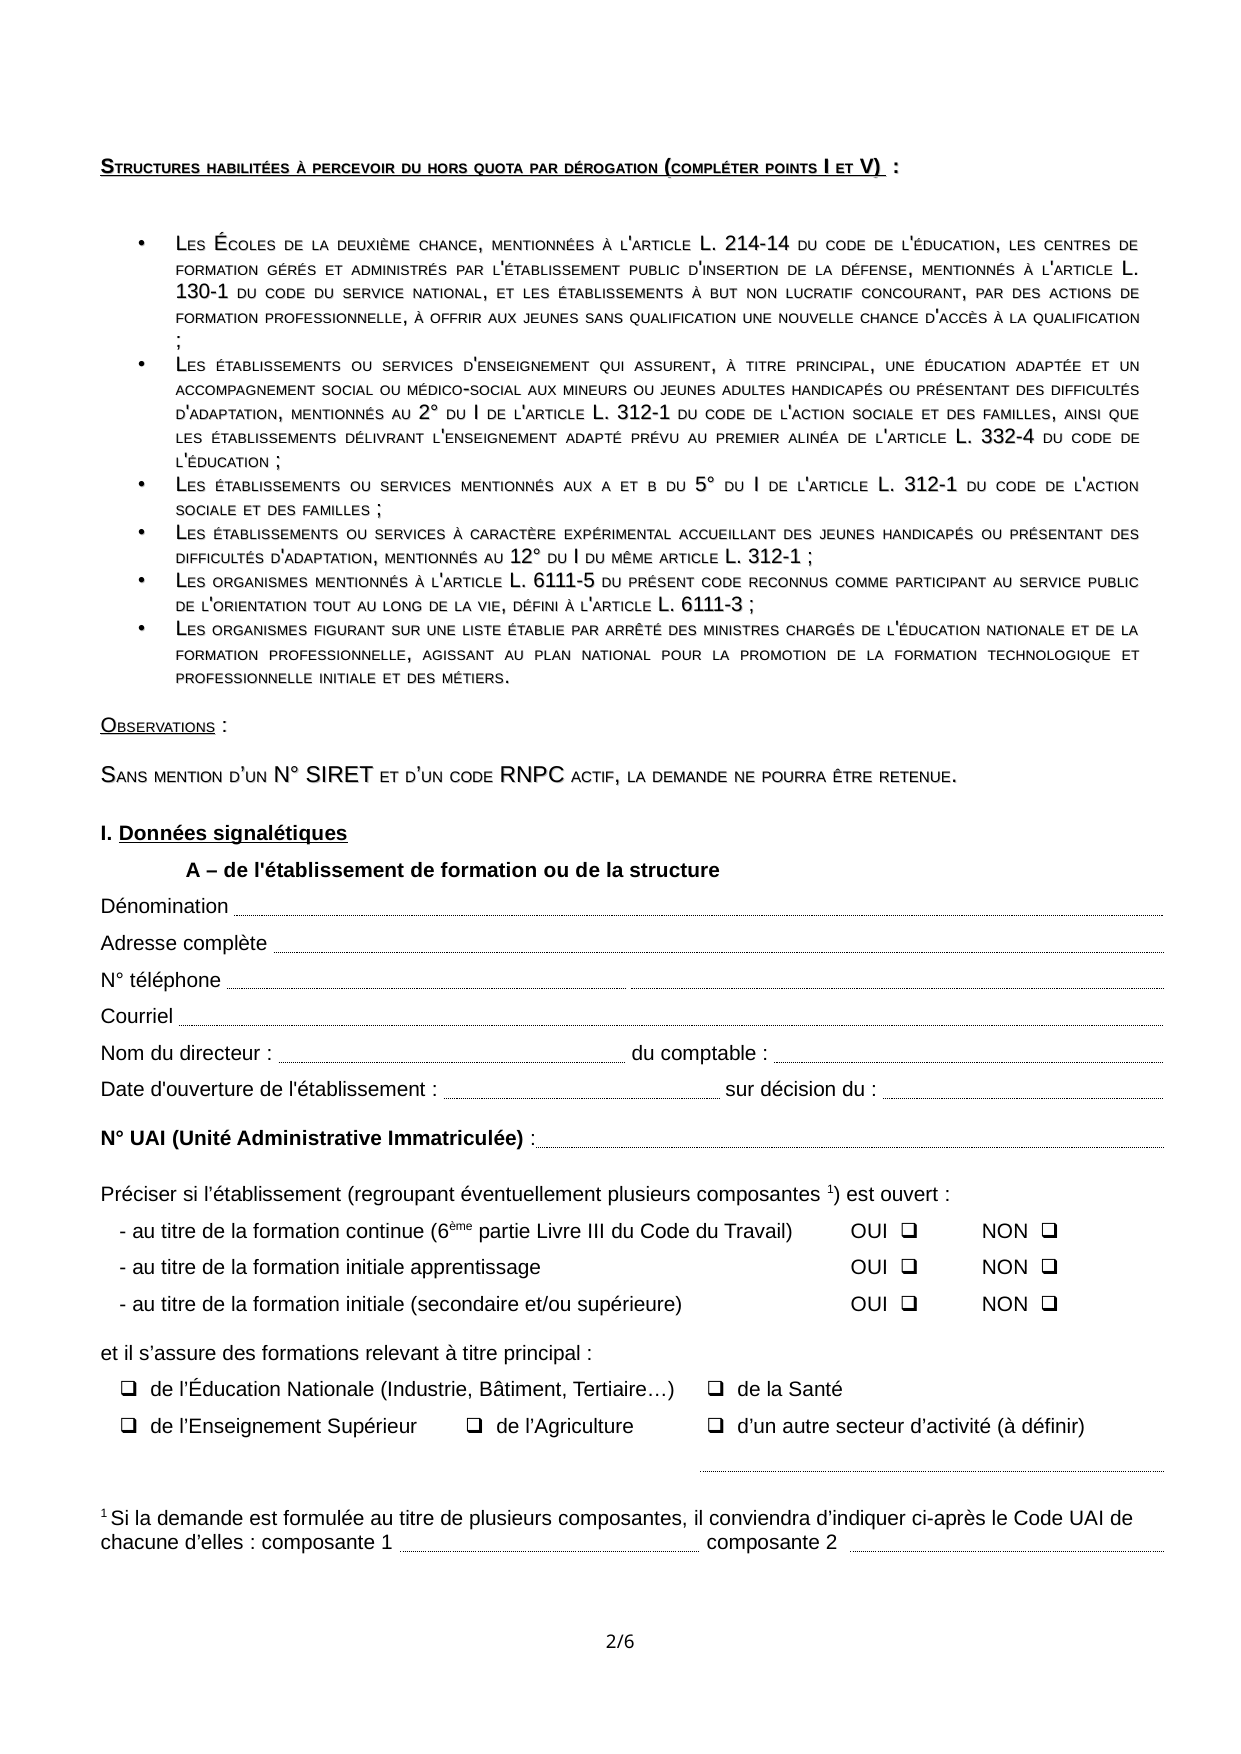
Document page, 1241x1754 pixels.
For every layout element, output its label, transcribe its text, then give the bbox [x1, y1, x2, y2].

text 1 Si la demande est formulée au titre de plusieurs composantes, il conviendra d’indiquer ci-après le Code UAI de chacune d’elles : composante 1 composante 2 [100, 1506, 1140, 1554]
list Les établissements ou services mentionnés aux a et b du 5° du I de l'article L. 312-1 du code de l'action sociale et des familles ; [138, 472, 1140, 520]
text  de l’Enseignement Supérieur  de l’Agriculture  d’un autre secteur d’activité (à définir) [119, 1414, 1140, 1438]
text Sans mention d’un N° SIRET et d’un code RNPC actif, la demande ne pourra être retenue. [100, 761, 1140, 788]
text Préciser si l’établissement (regroupant éventuellement plusieurs composantes 1) est ouvert : [100, 1182, 1140, 1206]
text Adresse complète [100, 931, 1140, 955]
text Observations : [100, 713, 1140, 737]
text et il s’assure des formations relevant à titre principal : [100, 1341, 1140, 1365]
text Date d'ouverture de l'établissement : sur décision du : [100, 1077, 1140, 1101]
text N° téléphone [100, 968, 1140, 992]
text Dénomination [100, 894, 1140, 918]
list Les organismes mentionnés à l'article L. 6111-5 du présent code reconnus comme participant au service public de l'orientation tout au long de la vie, défini à l'article L. 6111-3 ; [138, 568, 1140, 616]
text - au titre de la formation initiale apprentissage OUI  NON  [119, 1255, 1140, 1279]
list Les établissements ou services à caractère expérimental accueillant des jeunes handicapés ou présentant des difficultés d'adaptation, mentionnés au 12° du I du même article L. 312-1 ; [138, 520, 1140, 568]
text - au titre de la formation continue (6ème partie Livre III du Code du Travail) OUI  NON  [119, 1218, 1140, 1243]
list Les organismes figurant sur une liste établie par arrêté des ministres chargés de l'éducation nationale et de la formation professionnelle, agissant au plan national pour la promotion de la formation technologique et professionnelle initiale et des métiers. [138, 616, 1140, 688]
list Les Écoles de la deuxième chance, mentionnées à l'article L. 214-14 du code de l'éducation, les centres de formation gérés et administrés par l'établissement public d'insertion de la défense, mentionnés à l'article L. 130-1 du code du service national, et les établissements à but non lucratif concourant, par des actions de formation professionnelle, à offrir aux jeunes sans qualification une nouvelle chance d'accès à la qualification ; [138, 231, 1140, 352]
text I. Données signalétiques [100, 821, 1140, 845]
text - au titre de la formation initiale (secondaire et/ou supérieure) OUI  NON  [119, 1292, 1140, 1316]
text Courriel [100, 1004, 1140, 1028]
text N° UAI (Unité Administrative Immatriculée) : [100, 1126, 1140, 1150]
list Les établissements ou services d'enseignement qui assurent, à titre principal, une éducation adaptée et un accompagnement social ou médico-social aux mineurs ou jeunes adultes handicapés ou présentant des difficultés d'adaptation, mentionnés au 2° du I de l'article L. 312-1 du code de l'action sociale et des familles, ainsi que les établissements délivrant l'enseignement adapté prévu au premier alinéa de l'article L. 332-4 du code de l'éducation ; [138, 352, 1140, 472]
text A – de l'établissement de formation ou de la structure [100, 858, 1140, 882]
text Structures habilitées à percevoir du hors quota par dérogation (compléter points I et V) : [100, 154, 1140, 178]
text Nom du directeur : du comptable : [100, 1041, 1140, 1065]
text  de l’Éducation Nationale (Industrie, Bâtiment, Tertiaire…)  de la Santé [119, 1377, 1140, 1401]
